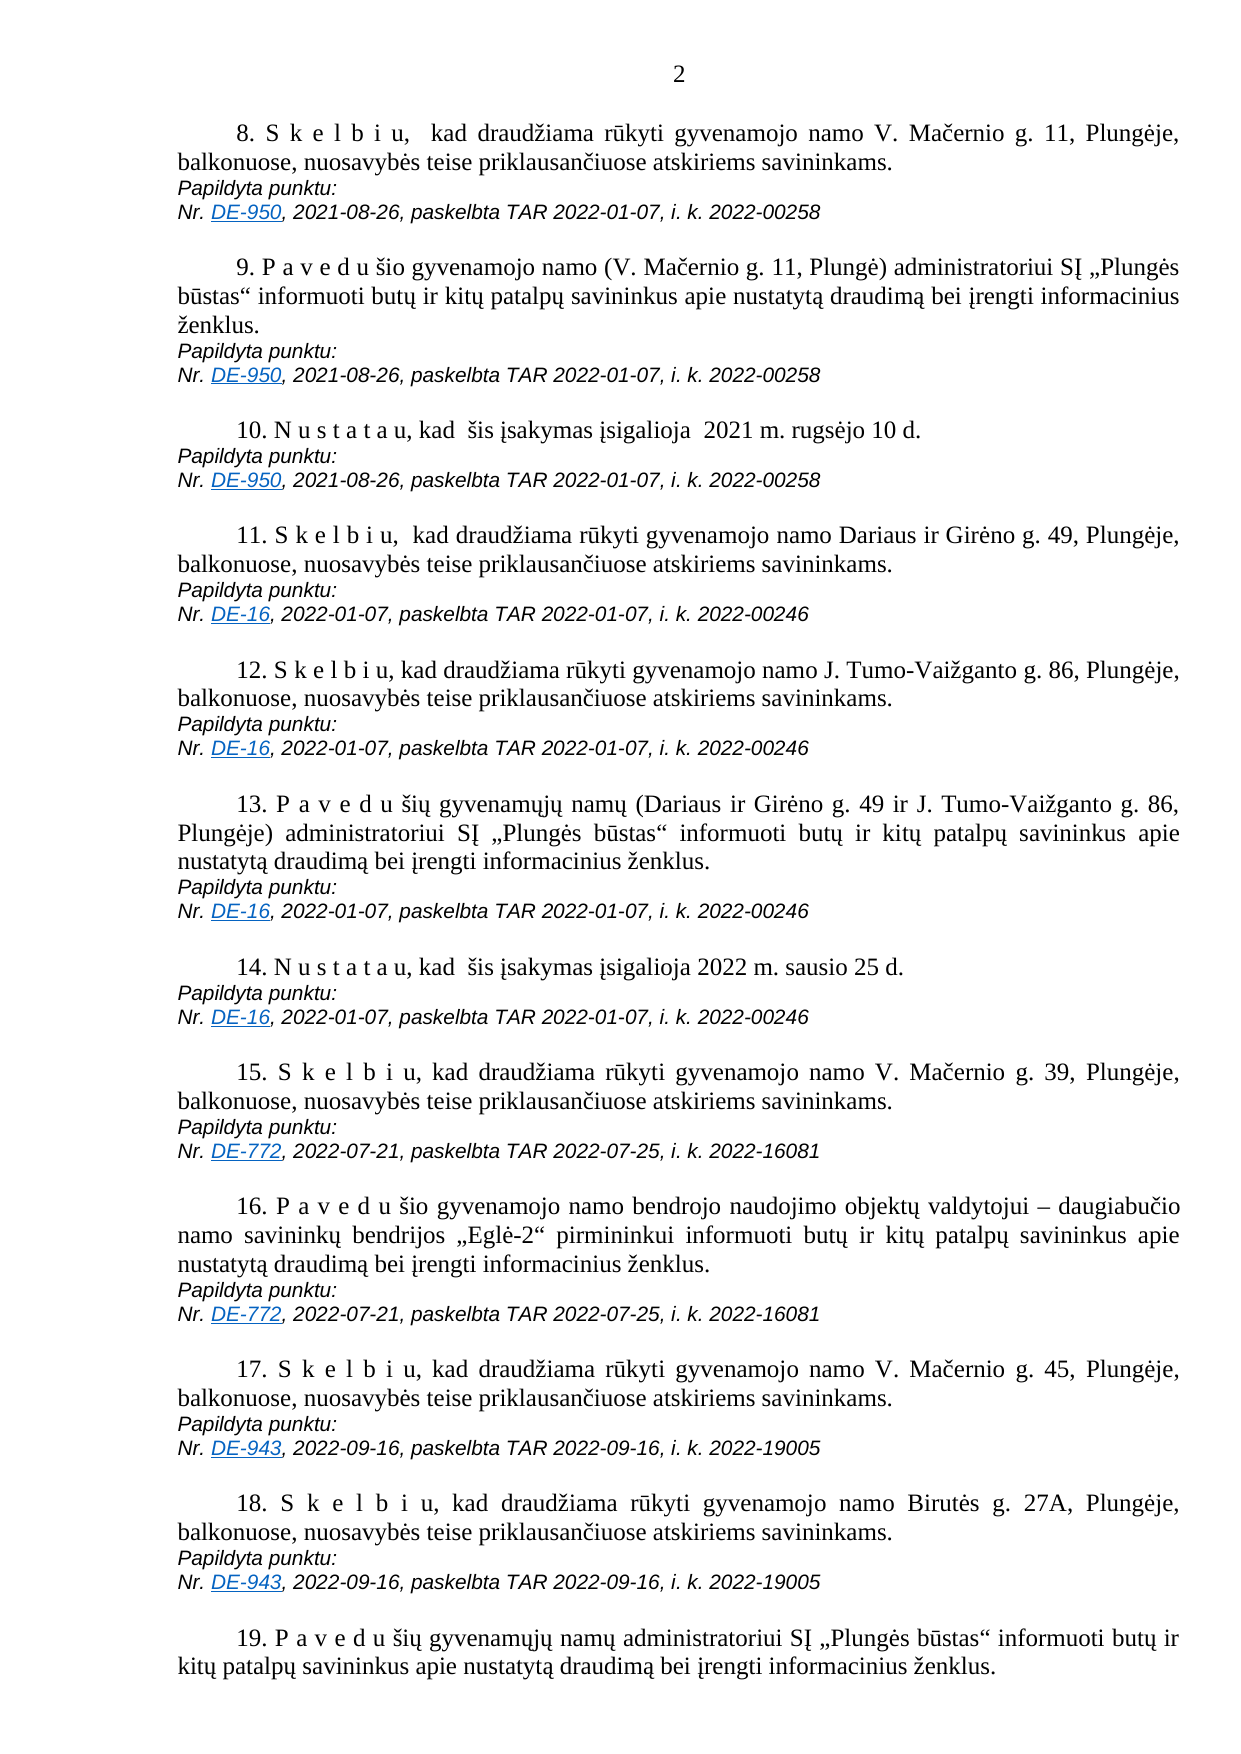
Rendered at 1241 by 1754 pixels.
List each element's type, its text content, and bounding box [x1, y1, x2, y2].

text Papildyta punktu: [177, 1412, 1181, 1436]
text Papildyta punktu: [177, 578, 1181, 602]
text Nr. DE-943, 2022-09-16, paskelbta TAR 2022-09-16, i. k. 2022-19005 [177, 1436, 1181, 1460]
text Papildyta punktu: [177, 1546, 1181, 1570]
text Nr. DE-16, 2022-01-07, paskelbta TAR 2022-01-07, i. k. 2022-00246 [177, 1004, 1181, 1028]
text 10. N u s t a t a u, kad šis įsakymas įsigalioja 2021 m. rugsėjo 10 d. [177, 415, 1181, 444]
text Papildyta punktu: [177, 712, 1181, 736]
text Nr. DE-943, 2022-09-16, paskelbta TAR 2022-09-16, i. k. 2022-19005 [177, 1570, 1181, 1594]
text 12. S k e l b i u, kad draudžiama rūkyti gyvenamojo namo J. Tumo-Vaižganto g. 86, Plungėje, balkonuose, nuosavybės teise priklausančiuose atskiriems savininkams. [177, 655, 1181, 712]
text Nr. DE-772, 2022-07-21, paskelbta TAR 2022-07-25, i. k. 2022-16081 [177, 1302, 1181, 1326]
text 16. P a v e d u šio gyvenamojo namo bendrojo naudojimo objektų valdytojui – daugiabučio namo savininkų bendrijos „Eglė-2“ pirmininkui informuoti butų ir kitų patalpų savininkus apie nustatytą draudimą bei įrengti informacinius ženklus. [177, 1191, 1181, 1278]
text Nr. DE-950, 2021-08-26, paskelbta TAR 2022-01-07, i. k. 2022-00258 [177, 199, 1181, 223]
text 18. S k e l b i u, kad draudžiama rūkyti gyvenamojo namo Birutės g. 27A, Plungėje, balkonuose, nuosavybės teise priklausančiuose atskiriems savininkams. [177, 1488, 1181, 1546]
text Nr. DE-16, 2022-01-07, paskelbta TAR 2022-01-07, i. k. 2022-00246 [177, 736, 1181, 760]
text Nr. DE-950, 2021-08-26, paskelbta TAR 2022-01-07, i. k. 2022-00258 [177, 362, 1181, 386]
text Papildyta punktu: [177, 444, 1181, 468]
text Papildyta punktu: [177, 176, 1181, 199]
text 14. N u s t a t a u, kad šis įsakymas įsigalioja 2022 m. sausio 25 d. [177, 952, 1181, 981]
text 9. P a v e d u šio gyvenamojo namo (V. Mačernio g. 11, Plungė) administratoriui SĮ „Plungės būstas“ informuoti butų ir kitų patalpų savininkus apie nustatytą draudimą bei įrengti informacinius ženklus. [177, 252, 1181, 338]
text Papildyta punktu: [177, 1278, 1181, 1302]
text 11. S k e l b i u, kad draudžiama rūkyti gyvenamojo namo Dariaus ir Girėno g. 49, Plungėje, balkonuose, nuosavybės teise priklausančiuose atskiriems savininkams. [177, 521, 1181, 578]
text 15. S k e l b i u, kad draudžiama rūkyti gyvenamojo namo V. Mačernio g. 39, Plungėje, balkonuose, nuosavybės teise priklausančiuose atskiriems savininkams. [177, 1057, 1181, 1115]
text 13. P a v e d u šių gyvenamųjų namų (Dariaus ir Girėno g. 49 ir J. Tumo-Vaižganto g. 86, Plungėje) administratoriui SĮ „Plungės būstas“ informuoti butų ir kitų patalpų savininkus apie nustatytą draudimą bei įrengti informacinius ženklus. [177, 789, 1181, 875]
text Papildyta punktu: [177, 981, 1181, 1004]
text Nr. DE-772, 2022-07-21, paskelbta TAR 2022-07-25, i. k. 2022-16081 [177, 1139, 1181, 1163]
text 19. P a v e d u šių gyvenamųjų namų administratoriui SĮ „Plungės būstas“ informuoti butų ir kitų patalpų savininkus apie nustatytą draudimą bei įrengti informacinius ženklus. [177, 1623, 1181, 1680]
text Nr. DE-16, 2022-01-07, paskelbta TAR 2022-01-07, i. k. 2022-00246 [177, 602, 1181, 626]
text Papildyta punktu: [177, 875, 1181, 899]
text Nr. DE-16, 2022-01-07, paskelbta TAR 2022-01-07, i. k. 2022-00246 [177, 899, 1181, 923]
text Nr. DE-950, 2021-08-26, paskelbta TAR 2022-01-07, i. k. 2022-00258 [177, 468, 1181, 492]
text 8. S k e l b i u, kad draudžiama rūkyti gyvenamojo namo V. Mačernio g. 11, Plungėje, balkonuose, nuosavybės teise priklausančiuose atskiriems savininkams. [177, 118, 1181, 176]
text Papildyta punktu: [177, 338, 1181, 362]
text 17. S k e l b i u, kad draudžiama rūkyti gyvenamojo namo V. Mačernio g. 45, Plungėje, balkonuose, nuosavybės teise priklausančiuose atskiriems savininkams. [177, 1354, 1181, 1412]
text Papildyta punktu: [177, 1115, 1181, 1139]
